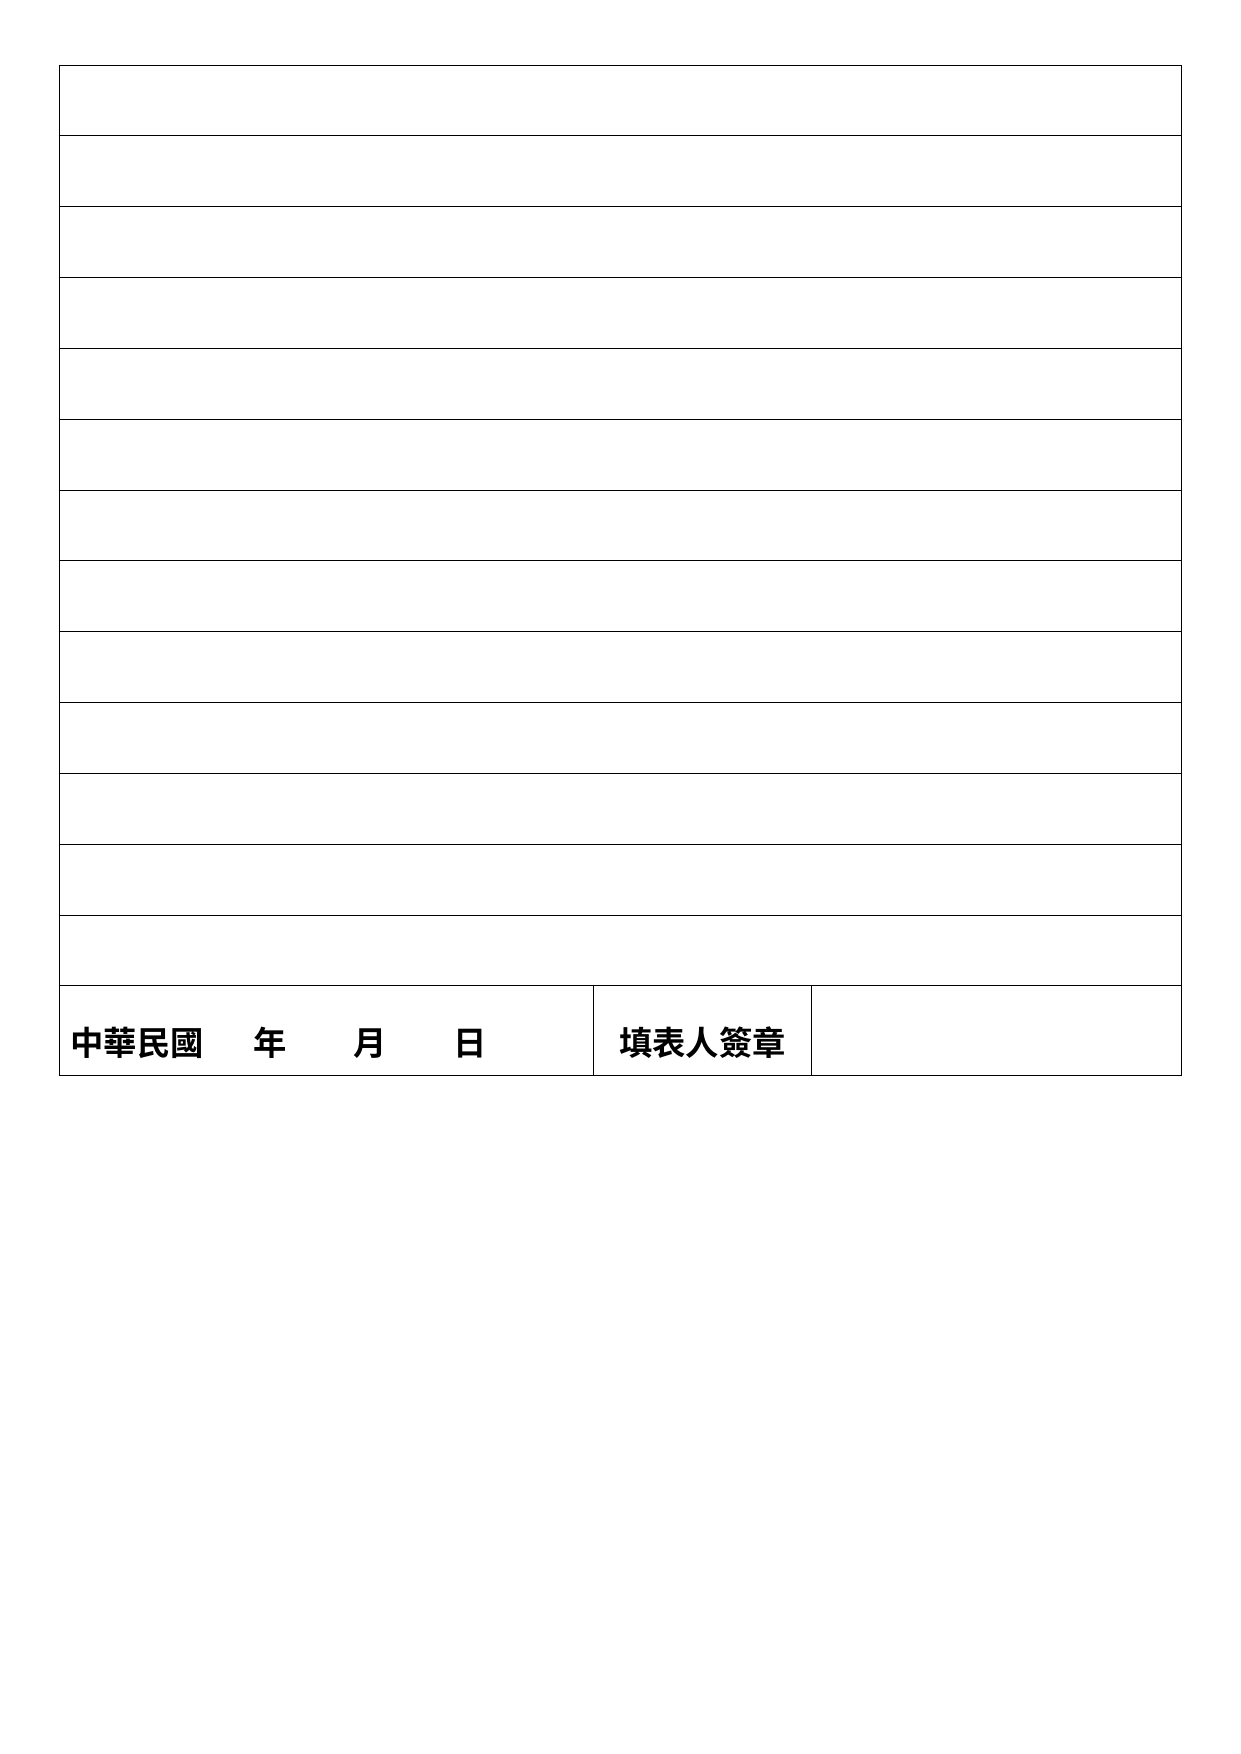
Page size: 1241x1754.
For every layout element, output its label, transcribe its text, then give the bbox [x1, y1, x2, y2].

table_cell [60, 207, 1181, 277]
table_cell [60, 632, 1181, 702]
table_cell [60, 703, 1181, 773]
table_cell [60, 136, 1181, 206]
table_cell [60, 349, 1181, 419]
table_cell [812, 986, 1181, 1075]
table_cell [60, 420, 1181, 489]
table_cell [60, 845, 1181, 914]
table_cell [60, 278, 1181, 348]
table_cell [60, 491, 1181, 560]
table_cell 中華民國 年 月 日 [60, 986, 593, 1075]
table_cell [60, 66, 1181, 135]
table_cell 填表人簽章 [594, 986, 811, 1075]
table_cell [60, 916, 1181, 985]
table_cell [60, 561, 1181, 631]
table_cell [60, 774, 1181, 844]
